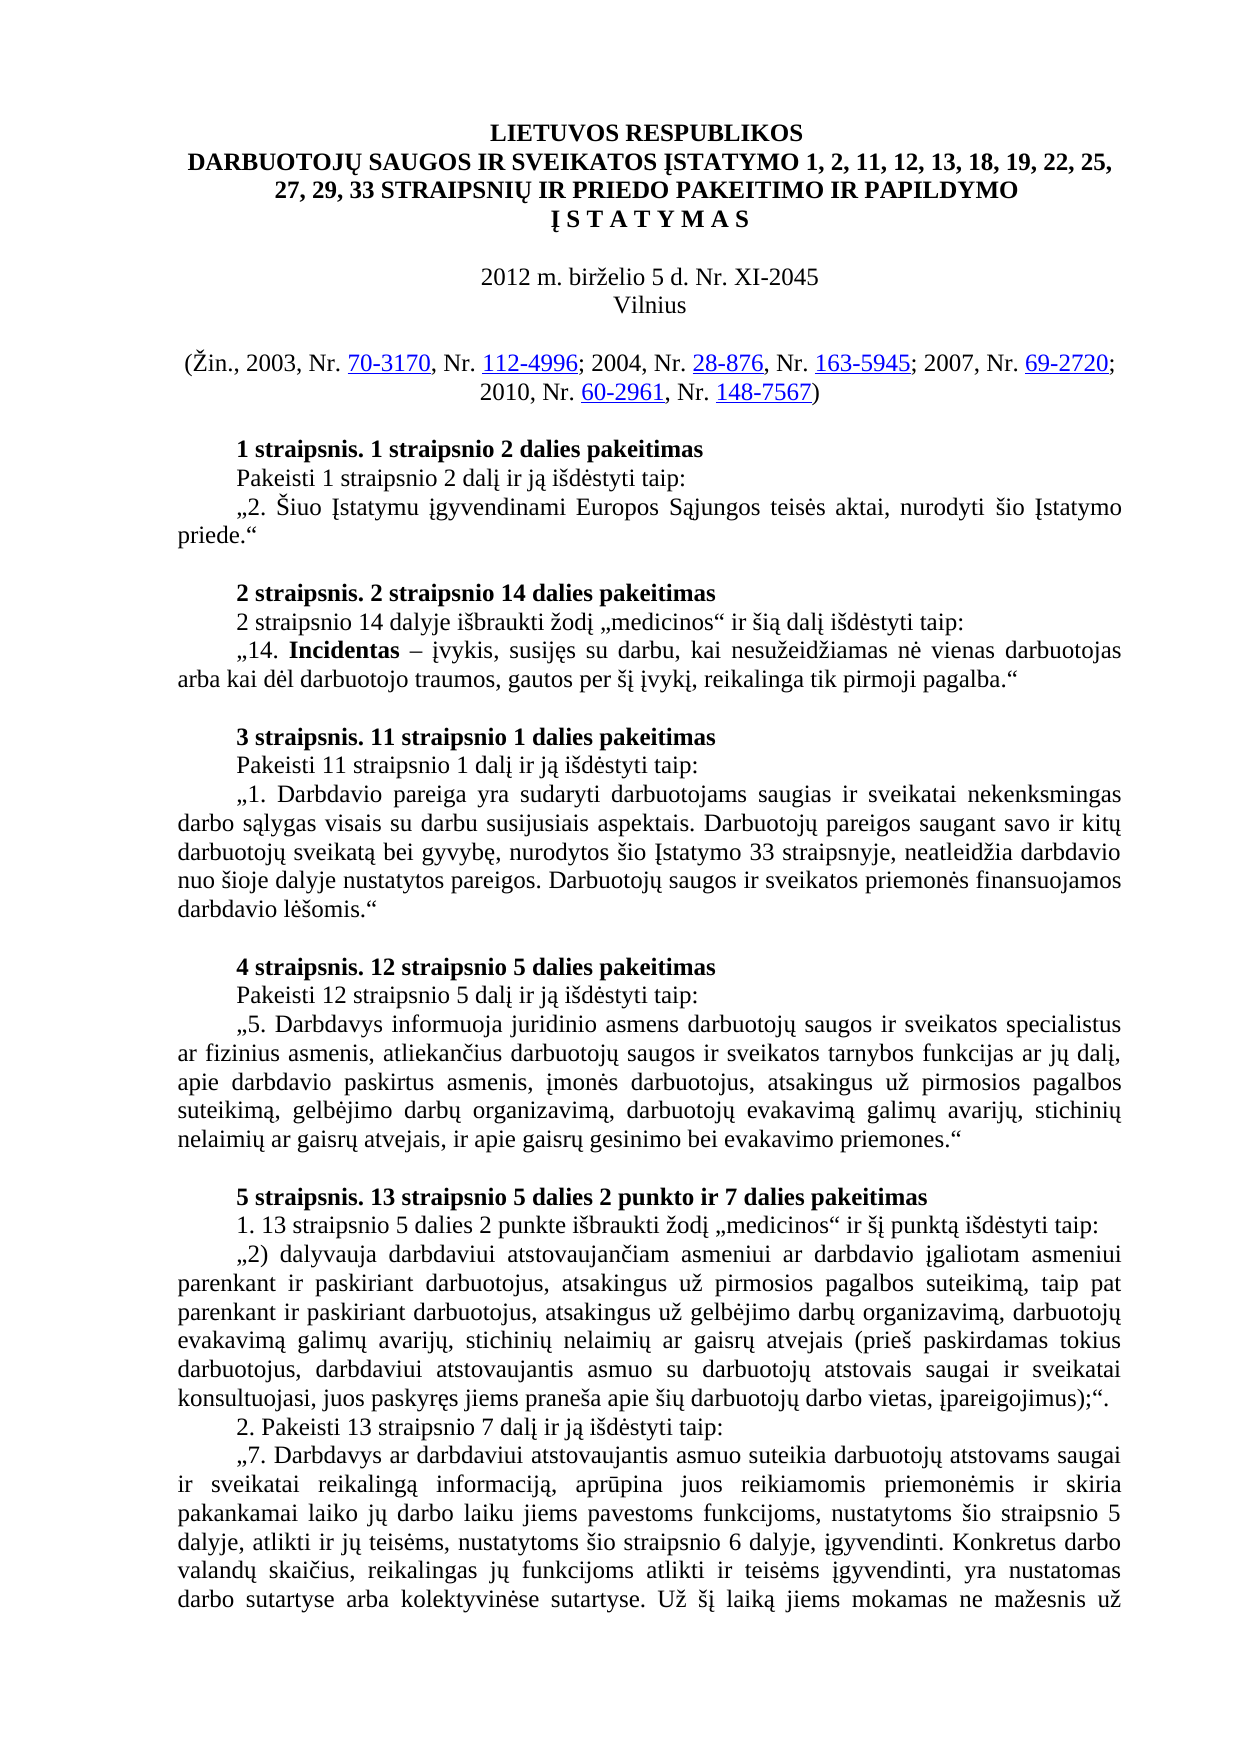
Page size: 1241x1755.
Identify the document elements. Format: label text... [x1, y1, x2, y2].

text Vilnius [177, 291, 1122, 319]
text „1. Darbdavio pareiga yra sudaryti darbuotojams saugias ir sveikatai nekenksmingas darbo sąlygas visais su darbu susijusiais aspektais. Darbuotojų pareigos saugant savo ir kitų darbuotojų sveikatą bei gyvybę, nurodytos šio Įstatymo 33 straipsnyje, neatleidžia darbdavio nuo šioje dalyje nustatytos pareigos. Darbuotojų saugos ir sveikatos priemonės finansuojamos darbdavio lėšomis.“ [177, 779, 1122, 923]
text 5 straipsnis. 13 straipsnio 5 dalies 2 punkto ir 7 dalies pakeitimas [177, 1182, 1122, 1211]
text „2. Šiuo Įstatymu įgyvendinami Europos Sąjungos teisės aktai, nurodyti šio Įstatymo priede.“ [177, 492, 1122, 549]
text 3 straipsnis. 11 straipsnio 1 dalies pakeitimas [177, 722, 1122, 751]
text 2. Pakeisti 13 straipsnio 7 dalį ir ją išdėstyti taip: [177, 1412, 1122, 1441]
text (Žin., 2003, Nr. 70-3170, Nr. 112-4996; 2004, Nr. 28-876, Nr. 163-5945; 2007, Nr. 69-2720; 2010, Nr. 60-2961, Nr. 148-7567) [177, 348, 1122, 406]
text Pakeisti 11 straipsnio 1 dalį ir ją išdėstyti taip: [177, 751, 1122, 779]
text „2) dalyvauja darbdaviui atstovaujančiam asmeniui ar darbdavio įgaliotam asmeniui parenkant ir paskiriant darbuotojus, atsakingus už pirmosios pagalbos suteikimą, taip pat parenkant ir paskiriant darbuotojus, atsakingus už gelbėjimo darbų organizavimą, darbuotojų evakavimą galimų avarijų, stichinių nelaimių ar gaisrų atvejais (prieš paskirdamas tokius darbuotojus, darbdaviui atstovaujantis asmuo su darbuotojų atstovais saugai ir sveikatai konsultuojasi, juos paskyręs jiems praneša apie šių darbuotojų darbo vietas, įpareigojimus);“. [177, 1239, 1122, 1412]
text „7. Darbdavys ar darbdaviui atstovaujantis asmuo suteikia darbuotojų atstovams saugai ir sveikatai reikalingą informaciją, aprūpina juos reikiamomis priemonėmis ir skiria pakankamai laiko jų darbo laiku jiems pavestoms funkcijoms, nustatytoms šio straipsnio 5 dalyje, atlikti ir jų teisėms, nustatytoms šio straipsnio 6 dalyje, įgyvendinti. Konkretus darbo valandų skaičius, reikalingas jų funkcijoms atlikti ir teisėms įgyvendinti, yra nustatomas darbo sutartyse arba kolektyvinėse sutartyse. Už šį laiką jiems mokamas ne mažesnis už [177, 1441, 1122, 1613]
text 2 straipsnis. 2 straipsnio 14 dalies pakeitimas [177, 578, 1122, 607]
text 4 straipsnis. 12 straipsnio 5 dalies pakeitimas [177, 952, 1122, 981]
text DARBUOTOJŲ SAUGOS IR SVEIKATOS ĮSTATYMO 1, 2, 11, 12, 13, 18, 19, 22, 25, 27, 29, 33 STRAIPSNIŲ IR PRIEDO PAKEITIMO IR PAPILDYMO [177, 147, 1122, 204]
text Pakeisti 1 straipsnio 2 dalį ir ją išdėstyti taip: [177, 463, 1122, 492]
text 1. 13 straipsnio 5 dalies 2 punkte išbraukti žodį „medicinos“ ir šį punktą išdėstyti taip: [177, 1211, 1122, 1239]
text Pakeisti 12 straipsnio 5 dalį ir ją išdėstyti taip: [177, 981, 1122, 1009]
text „5. Darbdavys informuoja juridinio asmens darbuotojų saugos ir sveikatos specialistus ar fizinius asmenis, atliekančius darbuotojų saugos ir sveikatos tarnybos funkcijas ar jų dalį, apie darbdavio paskirtus asmenis, įmonės darbuotojus, atsakingus už pirmosios pagalbos suteikimą, gelbėjimo darbų organizavimą, darbuotojų evakavimą galimų avarijų, stichinių nelaimių ar gaisrų atvejais, ir apie gaisrų gesinimo bei evakavimo priemones.“ [177, 1009, 1122, 1153]
text LIETUVOS RESPUBLIKOS [177, 118, 1122, 147]
text ĮSTATYMAS [177, 204, 1122, 233]
text „14. Incidentas – įvykis, susijęs su darbu, kai nesužeidžiamas nė vienas darbuotojas arba kai dėl darbuotojo traumos, gautos per šį įvykį, reikalinga tik pirmoji pagalba.“ [177, 636, 1122, 693]
text 2 straipsnio 14 dalyje išbraukti žodį „medicinos“ ir šią dalį išdėstyti taip: [177, 607, 1122, 636]
text 2012 m. birželio 5 d. Nr. XI-2045 [177, 262, 1122, 291]
text 1 straipsnis. 1 straipsnio 2 dalies pakeitimas [177, 434, 1122, 463]
